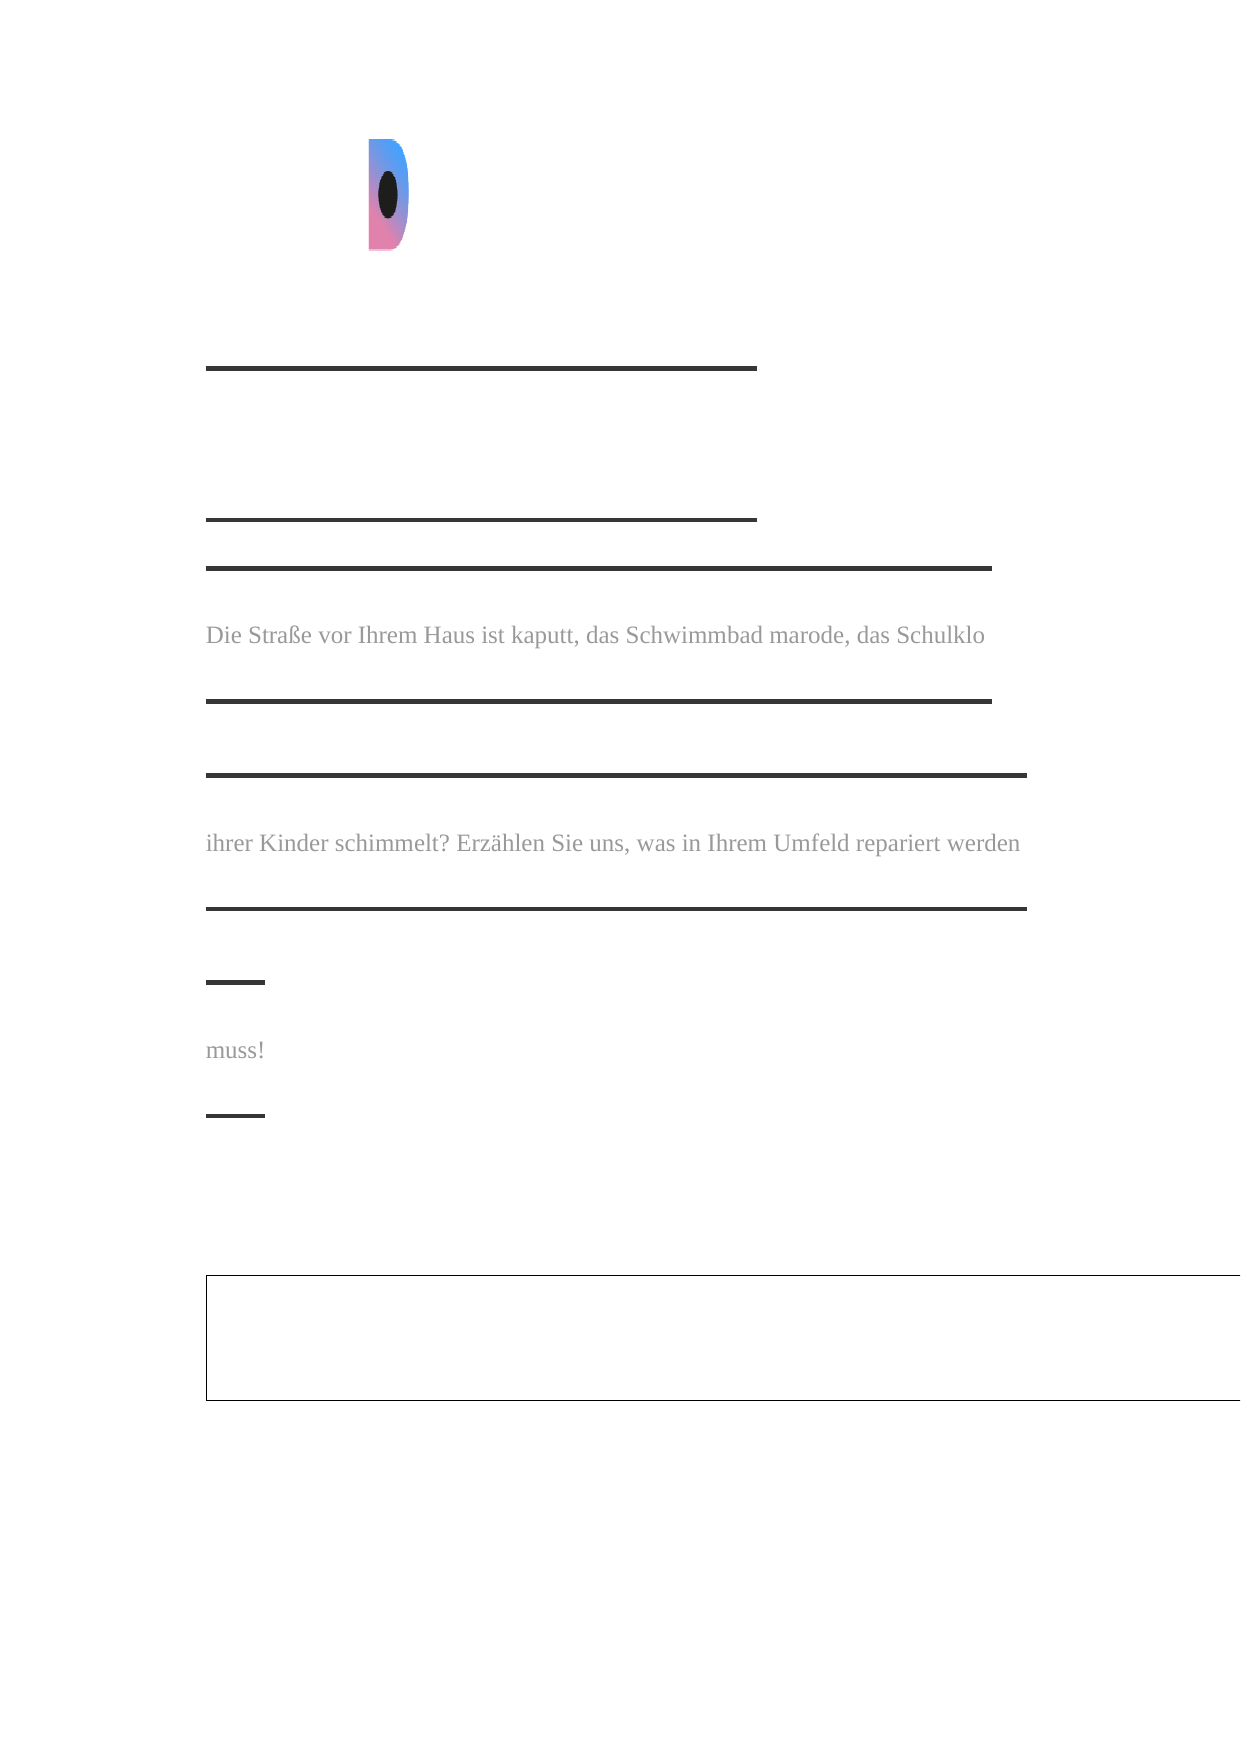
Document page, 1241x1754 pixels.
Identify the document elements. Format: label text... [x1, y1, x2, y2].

text Die Straße vor Ihrem Haus ist kaputt, das Schwimmbad marode, das Schulklo ihrer Kinder schimmelt? Erzählen Sie uns, was in Ihrem Umfeld repariert werden muss! [206, 566, 1034, 1118]
subtitle Ihre Baustelle hätten wir gerne! [206, 366, 1034, 522]
picture [205, 118, 409, 325]
